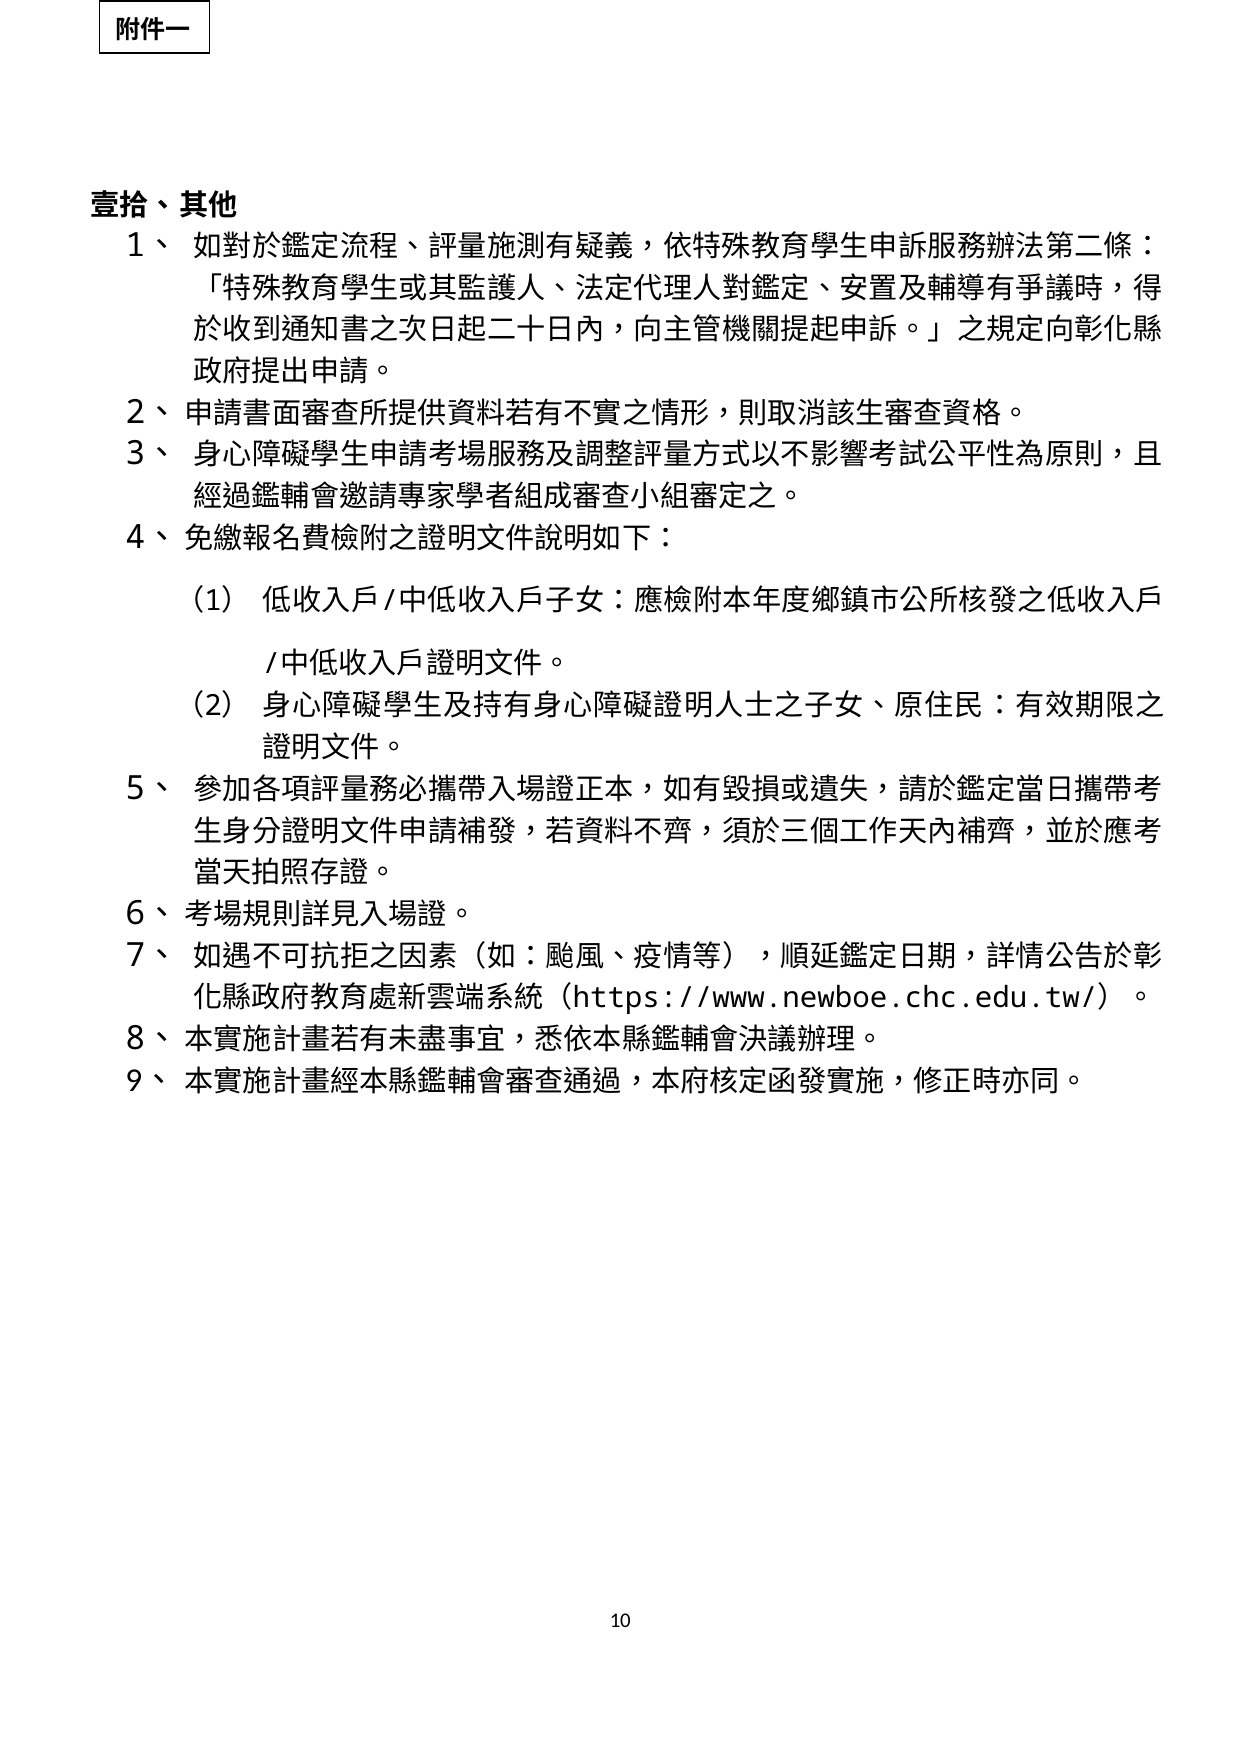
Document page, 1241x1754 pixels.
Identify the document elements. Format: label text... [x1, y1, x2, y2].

list 低收入戶/中低收入戶子女：應檢附本年度鄉鎮市公所核發之低收入戶/中低收入戶證明文件。 [175, 556, 1165, 681]
list 附件一 [115, 9, 194, 45]
list 如遇不可抗拒之因素（如：颱風、疫情等），順延鑑定日期，詳情公告於彰化縣政府教育處新雲端系統（https://www.newboe.chc.edu.tw/）。 [125, 933, 1165, 1016]
list 本實施計畫若有未盡事宜，悉依本縣鑑輔會決議辦理。 [125, 1016, 1165, 1058]
list 本實施計畫經本縣鑑輔會審查通過，本府核定函發實施，修正時亦同。 [125, 1058, 1165, 1099]
list 其他 [75, 161, 1165, 223]
list [100, 2, 209, 52]
list 參加各項評量務必攜帶入場證正本，如有毀損或遺失，請於鑑定當日攜帶考生身分證明文件申請補發，若資料不齊，須於三個工作天內補齊，並於應考當天拍照存證。 [125, 766, 1165, 891]
list 考場規則詳見入場證。 [125, 891, 1165, 933]
list 免繳報名費檢附之證明文件說明如下： [125, 515, 1165, 556]
list 身心障礙學生申請考場服務及調整評量方式以不影響考試公平性為原則，且經過鑑輔會邀請專家學者組成審查小組審定之。 [125, 431, 1165, 515]
list 身心障礙學生及持有身心障礙證明人士之子女、原住民：有效期限之證明文件。 [175, 681, 1165, 766]
list 如對於鑑定流程、評量施測有疑義，依特殊教育學生申訴服務辦法第二條：「特殊教育學生或其監護人、法定代理人對鑑定、安置及輔導有爭議時，得於收到通知書之次日起二十日內，向主管機關提起申訴。」之規定向彰化縣政府提出申請。 [125, 223, 1165, 390]
list 申請書面審查所提供資料若有不實之情形，則取消該生審查資格。 [125, 390, 1165, 431]
